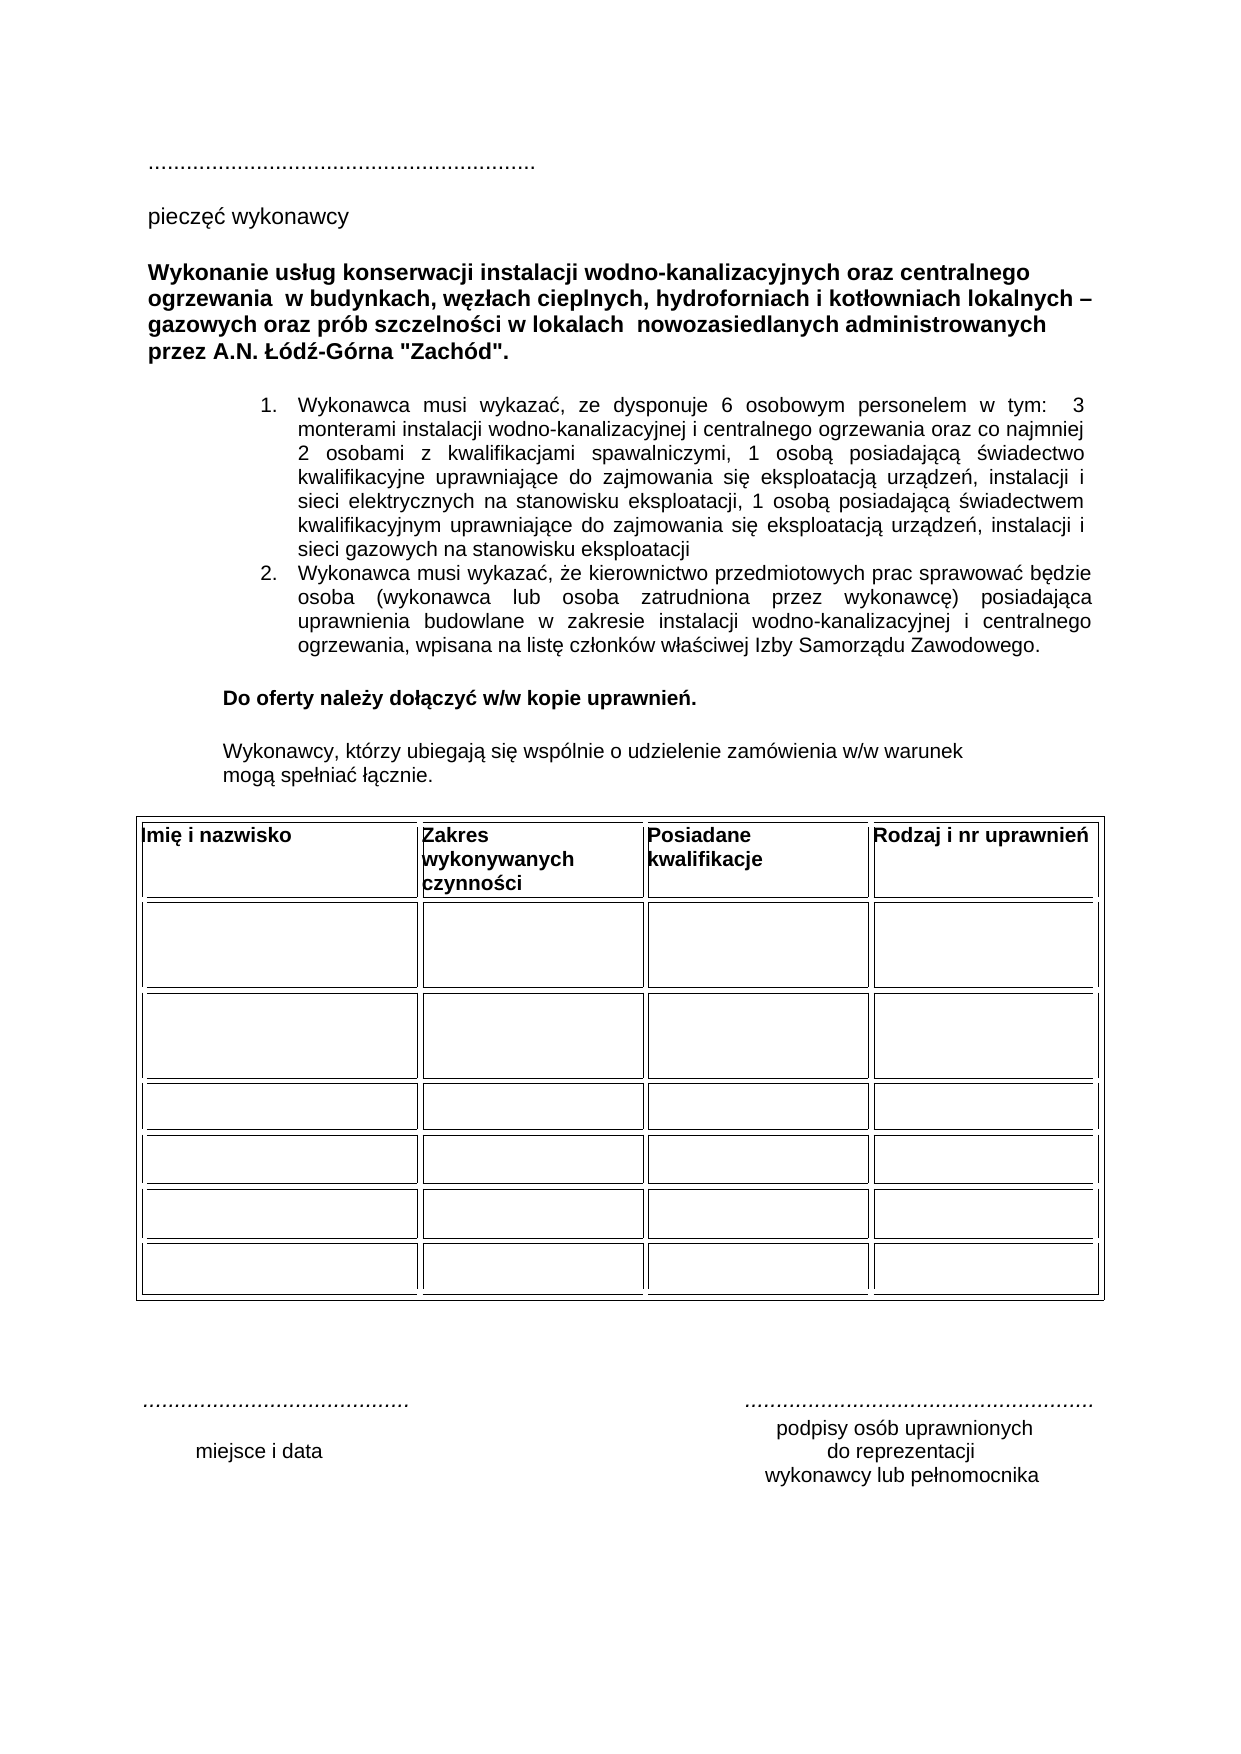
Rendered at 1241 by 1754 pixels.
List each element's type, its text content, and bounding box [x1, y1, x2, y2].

table_cell [139, 1078, 420, 1129]
table_header Imię i nazwisko [139, 817, 420, 897]
table_header Rodzaj i nr uprawnień [871, 817, 1101, 897]
table_cell [649, 903, 868, 987]
table_cell [871, 897, 1101, 987]
table_cell [649, 1190, 868, 1238]
table_cell [424, 994, 643, 1077]
table_cell [424, 1190, 643, 1238]
table_cell [646, 1183, 871, 1238]
table_cell [139, 1238, 420, 1294]
table_cell [646, 987, 871, 1077]
table_cell [420, 1183, 646, 1238]
table_cell [871, 987, 1101, 1077]
list Wykonawca musi wykazać, ze dysponuje 6 osobowym personelem w tym: 3 monterami instalacji wodno-kanalizacyjnej i centralnego ogrzewania oraz co najmniej 2 osobami z kwalifikacjami spawalniczymi, 1 osobą posiadającą świadectwo kwalifikacyjne uprawniające do zajmowania się eksploatacją urządzeń, instalacji i sieci elektrycznych na stanowisku eksploatacji, 1 osobą posiadającą świadectwem kwalifikacyjnym uprawniające do zajmowania się eksploatacją urządzeń, instalacji i sieci gazowych na stanowisku eksploatacji [260, 393, 1085, 561]
table_cell [139, 987, 420, 1077]
table_cell [424, 1084, 643, 1129]
table_header .......................................... [141, 1384, 558, 1414]
table_cell [424, 903, 643, 987]
table_cell [871, 1078, 1101, 1129]
table_cell [649, 1136, 868, 1183]
table_cell [871, 1183, 1101, 1238]
table_cell [424, 1136, 643, 1183]
table_cell [646, 1078, 871, 1129]
table_cell [139, 1183, 420, 1238]
table_cell [871, 1129, 1101, 1183]
table_cell [420, 897, 646, 987]
text ............................................................. [148, 148, 1092, 174]
text Do oferty należy dołączyć w/w kopie uprawnień. [223, 686, 1017, 710]
text Wykonawcy, którzy ubiegają się wspólnie o udzielenie zamówienia w/w warunek mogą spełniać łącznie. [223, 739, 1017, 787]
text pieczęć wykonawcy [148, 203, 1092, 229]
table_cell [649, 994, 868, 1077]
table_cell [646, 1238, 871, 1294]
text Wykonanie usług konserwacji instalacji wodno-kanalizacyjnych oraz centralnego ogrzewania w budynkach, węzłach cieplnych, hydroforniach i kotłowniach lokalnych –gazowych oraz prób szczelności w lokalach nowozasiedlanych administrowanych przez A.N. Łódź-Górna "Zachód". [148, 259, 1092, 364]
table_cell [139, 897, 420, 987]
table_header Posiadane kwalifikacje [646, 817, 871, 897]
table_cell miejsce i data [141, 1414, 558, 1489]
table_cell [420, 987, 646, 1077]
table_cell [871, 1238, 1101, 1294]
table_header ....................................................... [558, 1384, 1099, 1414]
list Wykonawca musi wykazać, że kierownictwo przedmiotowych prac sprawować będzie osoba (wykonawca lub osoba zatrudniona przez wykonawcę) posiadająca uprawnienia budowlane w zakresie instalacji wodno-kanalizacyjnej i centralnego ogrzewania, wpisana na listę członków właściwej Izby Samorządu Zawodowego. [260, 561, 1092, 657]
table_cell [139, 1129, 420, 1183]
table_cell [420, 1238, 646, 1294]
table_cell [420, 1129, 646, 1183]
table_cell podpisy osób uprawnionych do reprezentacji wykonawcy lub pełnomocnika [558, 1414, 1099, 1489]
table_header Zakres wykonywanych czynności [420, 817, 646, 897]
table_cell [646, 1129, 871, 1183]
table_cell [649, 1084, 868, 1129]
table_cell [420, 1078, 646, 1129]
table_cell [646, 897, 871, 987]
